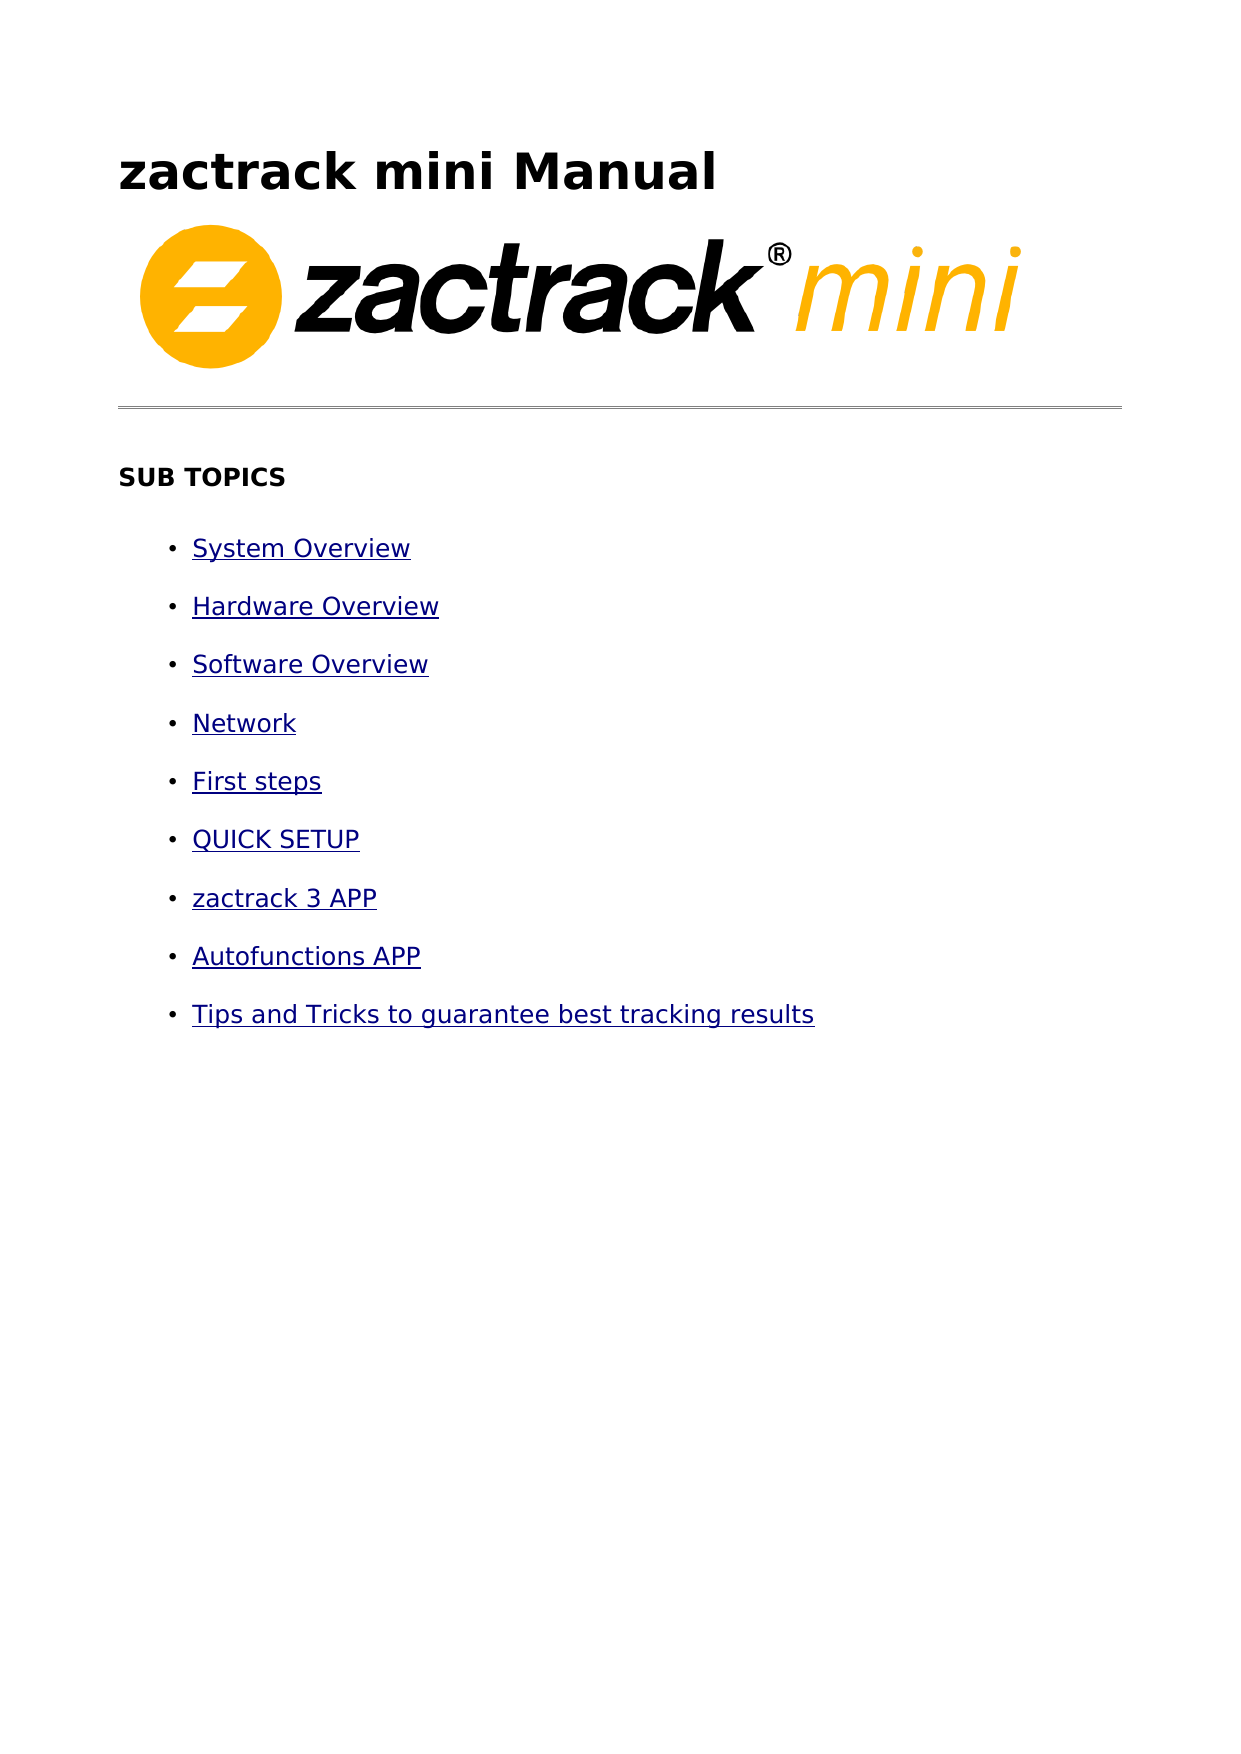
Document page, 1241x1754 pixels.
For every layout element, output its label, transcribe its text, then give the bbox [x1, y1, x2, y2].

list Autofunctions APP [177, 942, 1122, 1001]
list Software Overview [177, 651, 1122, 709]
list System Overview [177, 534, 1122, 592]
list Network [177, 709, 1122, 767]
list QUICK SETUP [177, 826, 1122, 884]
list Hardware Overview [177, 592, 1122, 651]
list zactrack 3 APP [177, 884, 1122, 942]
subtitle SUB TOPICS [118, 463, 1122, 492]
picture [118, 213, 1056, 379]
list Tips and Tricks to guarantee best tracking results [177, 1001, 1122, 1059]
list First steps [177, 767, 1122, 826]
subtitle zactrack mini Manual [118, 143, 1122, 201]
